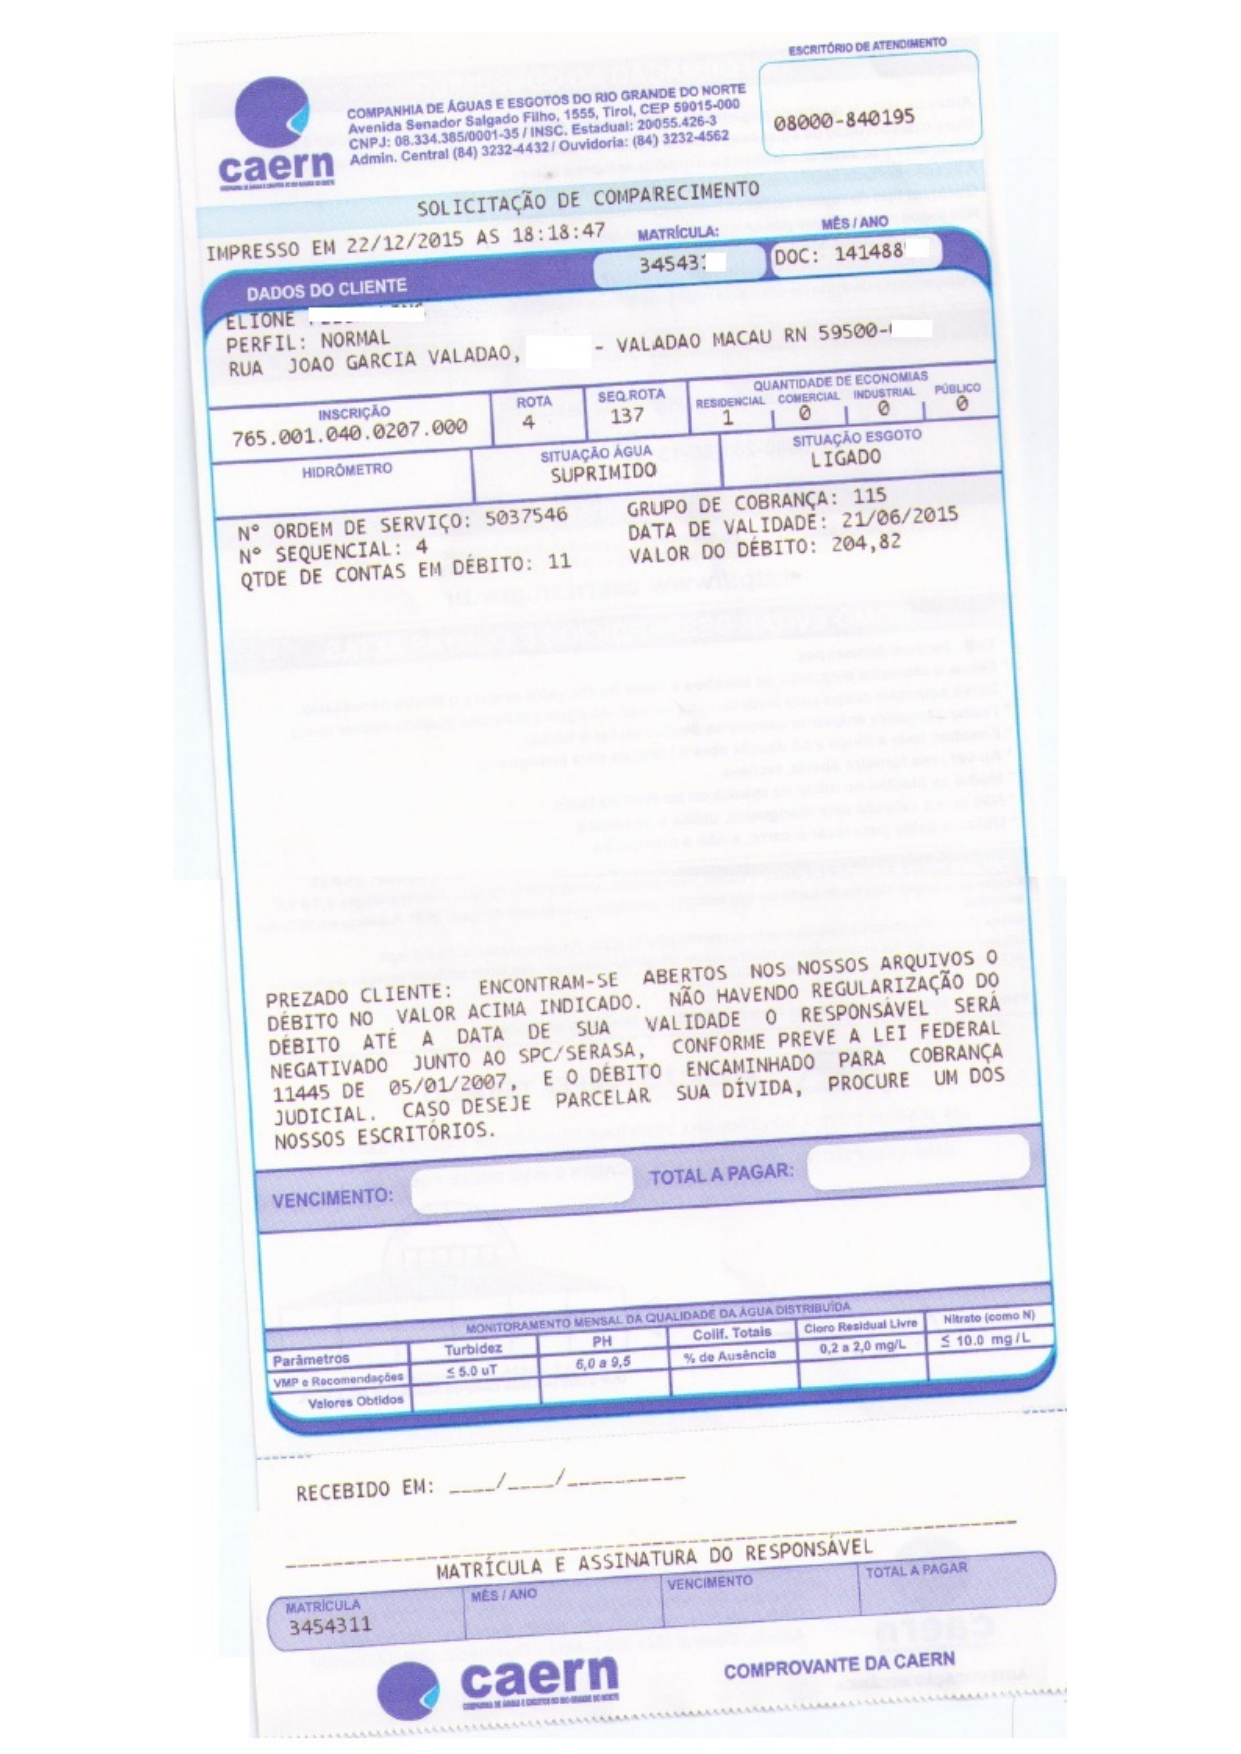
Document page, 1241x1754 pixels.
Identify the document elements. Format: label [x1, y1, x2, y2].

picture [173, 32, 1067, 1754]
